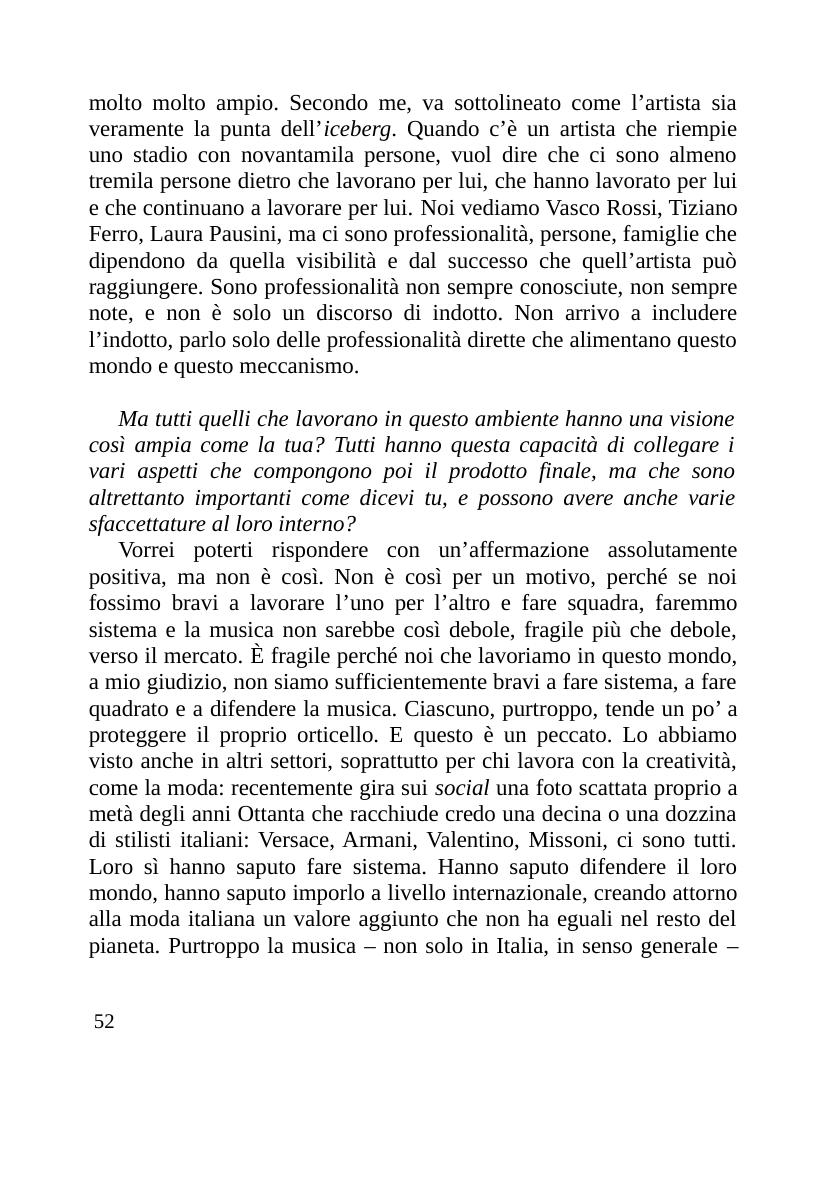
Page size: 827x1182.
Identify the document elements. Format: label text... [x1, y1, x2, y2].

text Ma tutti quelli che lavorano in questo ambiente hanno una visione così ampia come la tua? Tutti hanno questa capacità di collegare i vari aspetti che compongono poi il prodotto finale, ma che sono altrettanto importanti come dicevi tu, e possono avere anche varie sfaccettature al loro interno? [88, 405, 738, 537]
text Vorrei poterti rispondere con un’affermazione assolutamente positiva, ma non è così. Non è così per un motivo, perché se noi fossimo bravi a lavorare l’uno per l’altro e fare squadra, faremmo sistema e la musica non sarebbe così debole, fragile più che debole, verso il mercato. è fragile perché noi che lavoriamo in questo mondo, a mio giudizio, non siamo sufficientemente bravi a fare sistema, a fare quadrato e a difendere la musica. Ciascuno, purtroppo, tende un po’ a proteggere il proprio orticello. E questo è un peccato. Lo abbiamo visto anche in altri settori, soprattutto per chi lavora con la creatività, come la moda: recentemente gira sui social una foto scattata proprio a metà degli anni Ottanta che racchiude credo una decina o una dozzina di stilisti italiani: Versace, Armani, Valentino, Missoni, ci sono tutti. Loro sì hanno saputo fare sistema. Hanno saputo difendere il loro mondo, hanno saputo imporlo a livello internazionale, creando attorno alla moda italiana un valore aggiunto che non ha eguali nel resto del pianeta. Purtroppo la musica – non solo in Italia, in senso generale – [88, 537, 738, 958]
text molto molto ampio. Secondo me, va sottolineato come l’artista sia veramente la punta dell’iceberg. Quando c’è un artista che riempie uno stadio con novantamila persone, vuol dire che ci sono almeno tremila persone dietro che lavorano per lui, che hanno lavorato per lui e che continuano a lavorare per lui. Noi vediamo Vasco Rossi, Tiziano Ferro, Laura Pausini, ma ci sono professionalità, persone, famiglie che dipendono da quella visibilità e dal successo che quell’artista può raggiungere. Sono professionalità non sempre conosciute, non sempre note, e non è solo un discorso di indotto. Non arrivo a includere l’indotto, parlo solo delle professionalità dirette che alimentano questo mondo e questo meccanismo. [88, 88, 738, 378]
